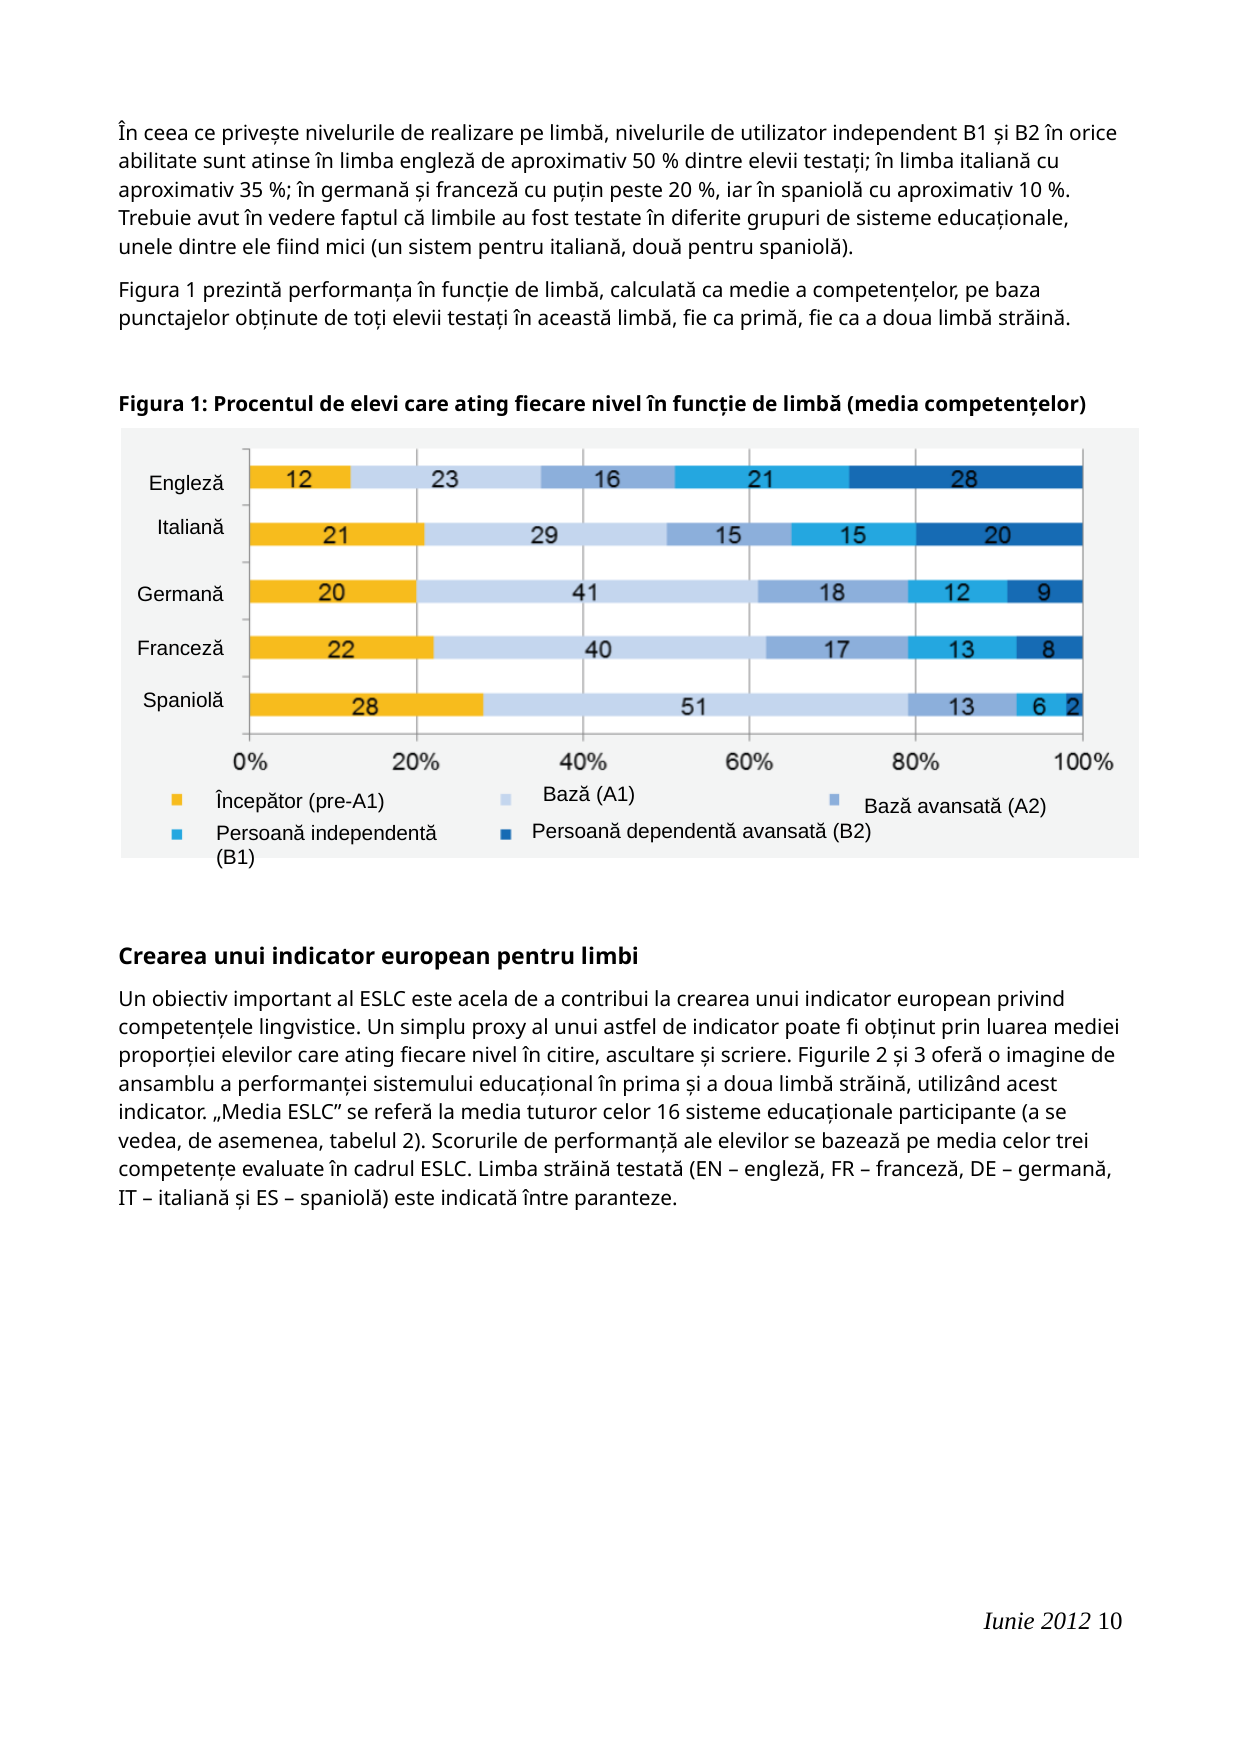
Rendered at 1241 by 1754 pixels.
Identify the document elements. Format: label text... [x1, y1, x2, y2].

subtitle Crearea unui indicator european pentru limbi [118, 940, 1122, 971]
text Un obiectiv important al ESLC este acela de a contribui la crearea unui indicator european privind competențele lingvistice. Un simplu proxy al unui astfel de indicator poate fi obținut prin luarea mediei proporției elevilor care ating fiecare nivel în citire, ascultare și scriere. Figurile 2 și 3 oferă o imagine de ansamblu a performanței sistemului educațional în prima și a doua limbă străină, utilizând acest indicator. „Media ESLC” se referă la media tuturor celor 16 sisteme educaționale participante (a se vedea, de asemenea, tabelul 2). Scorurile de performanță ale elevilor se bazează pe media celor trei competențe evaluate în cadrul ESLC. Limba străină testată (EN – engleză, FR – franceză, DE – germană, IT – italiană și ES – spaniolă) este indicată între paranteze. [118, 984, 1122, 1211]
text Figura 1 prezintă performanța în funcție de limbă, calculată ca medie a competențelor, pe baza punctajelor obținute de toți elevii testați în această limbă, fie ca primă, fie ca a doua limbă străină. [118, 275, 1122, 332]
picture [121, 428, 1139, 858]
text Figura 1: Procentul de elevi care ating fiecare nivel în funcție de limbă (media competențelor) [118, 389, 1122, 418]
text În ceea ce privește nivelurile de realizare pe limbă, nivelurile de utilizator independent B1 și B2 în orice abilitate sunt atinse în limba engleză de aproximativ 50 % dintre elevii testați; în limba italiană cu aproximativ 35 %; în germană și franceză cu puțin peste 20 %, iar în spaniolă cu aproximativ 10 %. Trebuie avut în vedere faptul că limbile au fost testate în diferite grupuri de sisteme educaționale, unele dintre ele fiind mici (un sistem pentru italiană, două pentru spaniolă). [118, 118, 1122, 260]
